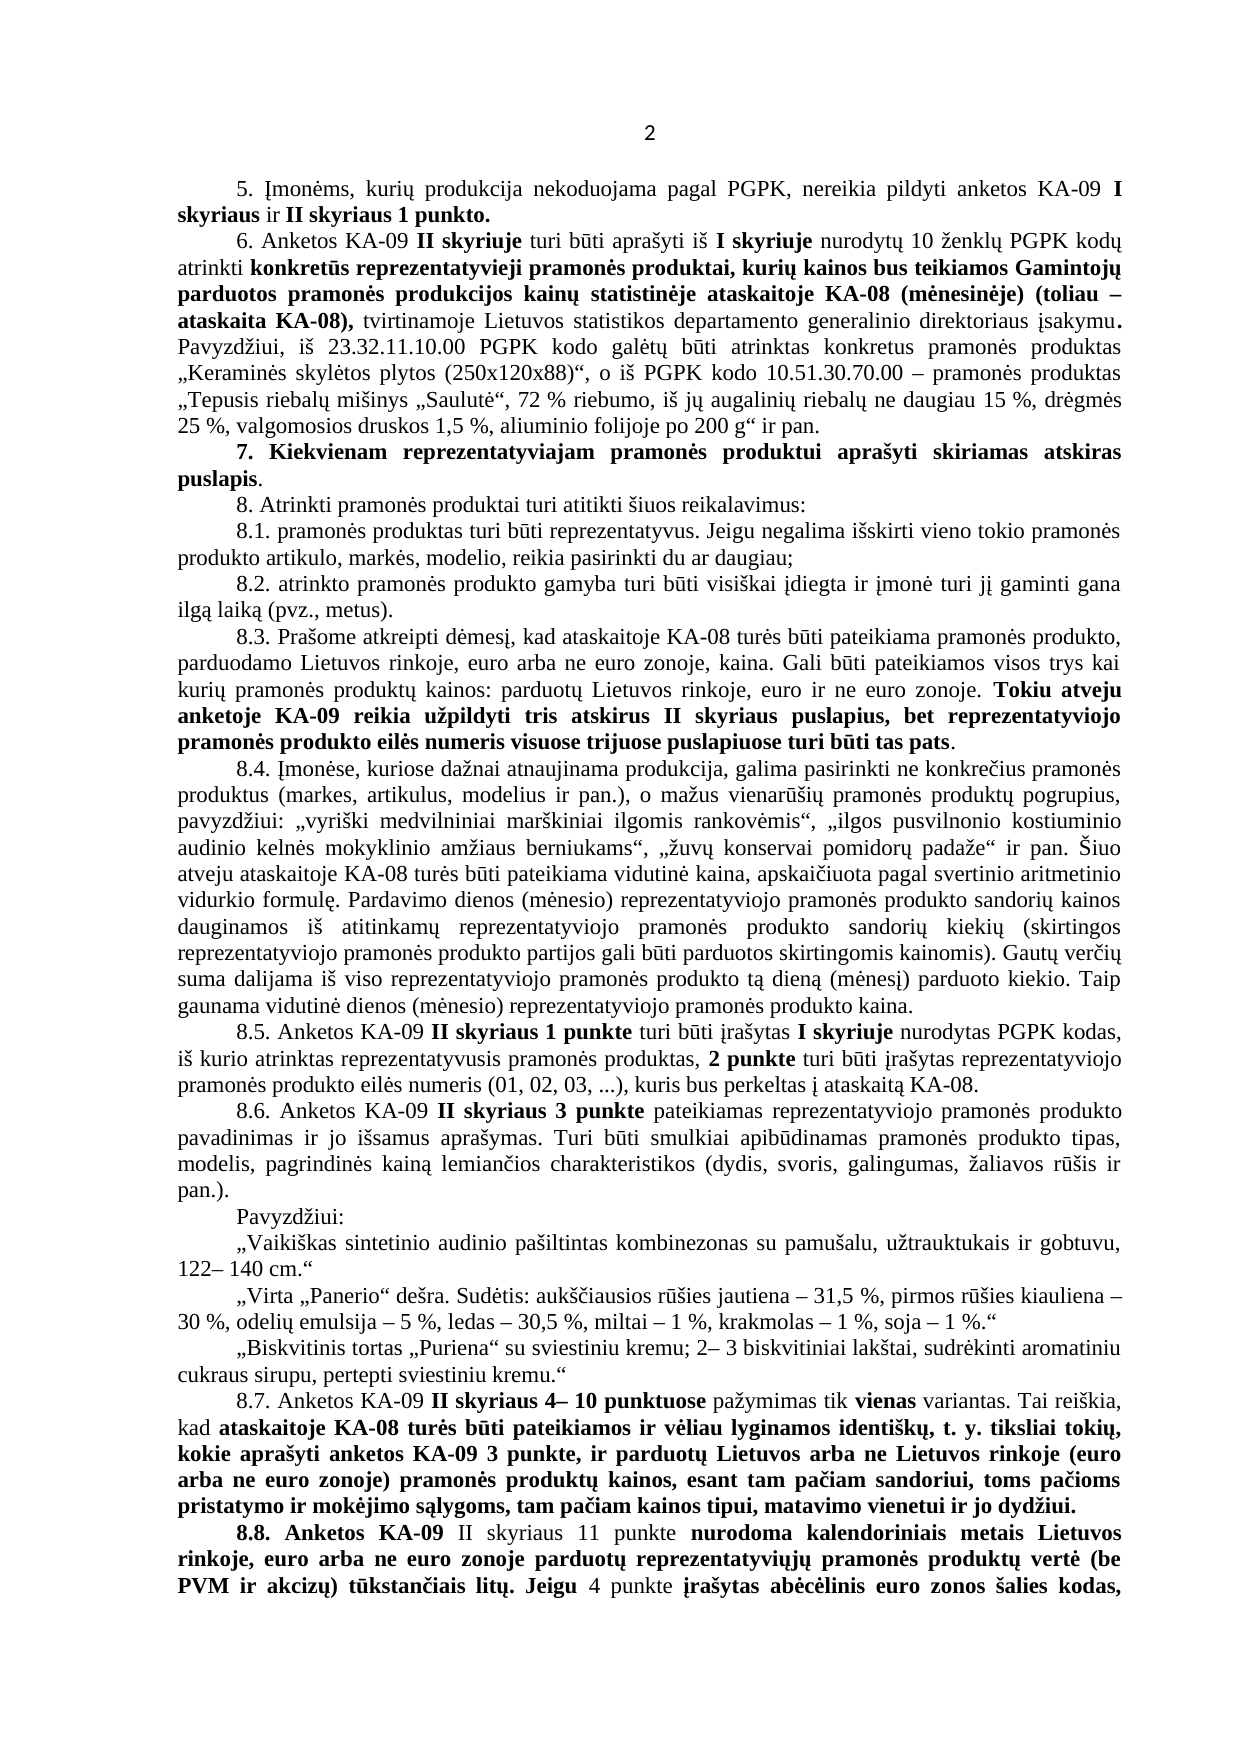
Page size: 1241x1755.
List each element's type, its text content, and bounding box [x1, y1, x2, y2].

text „Vaikiškas sintetinio audinio pašiltintas kombinezonas su pamušalu, užtrauktukais ir gobtuvu, 122– 140 cm.“ [177, 1229, 1122, 1282]
text 8.4. Įmonėse, kuriose dažnai atnaujinama produkcija, galima pasirinkti ne konkrečius pramonės produktus (markes, artikulus, modelius ir pan.), o mažus vienarūšių pramonės produktų pogrupius, pavyzdžiui: „vyriški medvilniniai marškiniai ilgomis rankovėmis“, „ilgos pusvilnonio kostiuminio audinio kelnės mokyklinio amžiaus berniukams“, „žuvų konservai pomidorų padaže“ ir pan. Šiuo atveju ataskaitoje KA-08 turės būti pateikiama vidutinė kaina, apskaičiuota pagal svertinio aritmetinio vidurkio formulę. Pardavimo dienos (mėnesio) reprezentatyviojo pramonės produkto sandorių kainos dauginamos iš atitinkamų reprezentatyviojo pramonės produkto sandorių kiekių (skirtingos reprezentatyviojo pramonės produkto partijos gali būti parduotos skirtingomis kainomis). Gautų verčių suma dalijama iš viso reprezentatyviojo pramonės produkto tą dieną (mėnesį) parduoto kiekio. Taip gaunama vidutinė dienos (mėnesio) reprezentatyviojo pramonės produkto kaina. [177, 755, 1122, 1018]
text 8.8. Anketos KA-09 II skyriaus 11 punkte nurodoma kalendoriniais metais Lietuvos rinkoje, euro arba ne euro zonoje parduotų reprezentatyviųjų pramonės produktų vertė (be PVM ir akcizų) tūkstančiais litų. Jeigu 4 punkte įrašytas abėcėlinis euro zonos šalies kodas, [177, 1519, 1122, 1598]
text 5. Įmonėms, kurių produkcija nekoduojama pagal PGPK, nereikia pildyti anketos KA-09 I skyriaus ir II skyriaus 1 punkto. [177, 175, 1122, 228]
text 8.1. pramonės produktas turi būti reprezentatyvus. Jeigu negalima išskirti vieno tokio pramonės produkto artikulo, markės, modelio, reikia pasirinkti du ar daugiau; [177, 517, 1122, 570]
text 6. Anketos KA-09 II skyriuje turi būti aprašyti iš I skyriuje nurodytų 10 ženklų PGPK kodų atrinkti konkretūs reprezentatyvieji pramonės produktai, kurių kainos bus teikiamos Gamintojų parduotos pramonės produkcijos kainų statistinėje ataskaitoje KA-08 (mėnesinėje) (toliau – ataskaita KA-08), tvirtinamoje Lietuvos statistikos departamento generalinio direktoriaus įsakymu. Pavyzdžiui, iš 23.32.11.10.00 PGPK kodo galėtų būti atrinktas konkretus pramonės produktas „Keraminės skylėtos plytos (250x120x88)“, o iš PGPK kodo 10.51.30.70.00 – pramonės produktas „Tepusis riebalų mišinys „Saulutė“, 72 % riebumo, iš jų augalinių riebalų ne daugiau 15 %, drėgmės 25 %, valgomosios druskos 1,5 %, aliuminio folijoje po 200 g“ ir pan. [177, 228, 1122, 438]
text 8.3. Prašome atkreipti dėmesį, kad ataskaitoje KA-08 turės būti pateikiama pramonės produkto, parduodamo Lietuvos rinkoje, euro arba ne euro zonoje, kaina. Gali būti pateikiamos visos trys kai kurių pramonės produktų kainos: parduotų Lietuvos rinkoje, euro ir ne euro zonoje. Tokiu atveju anketoje KA-09 reikia užpildyti tris atskirus II skyriaus puslapius, bet reprezentatyviojo pramonės produkto eilės numeris visuose trijuose puslapiuose turi būti tas pats. [177, 623, 1122, 755]
text 7. Kiekvienam reprezentatyviajam pramonės produktui aprašyti skiriamas atskiras puslapis. [177, 438, 1122, 491]
text 8. Atrinkti pramonės produktai turi atitikti šiuos reikalavimus: [177, 491, 1122, 517]
text 8.2. atrinkto pramonės produkto gamyba turi būti visiškai įdiegta ir įmonė turi jį gaminti gana ilgą laiką (pvz., metus). [177, 570, 1122, 623]
text „Biskvitinis tortas „Puriena“ su sviestiniu kremu; 2– 3 biskvitiniai lakštai, sudrėkinti aromatiniu cukraus sirupu, pertepti sviestiniu kremu.“ [177, 1334, 1122, 1387]
text 8.6. Anketos KA-09 II skyriaus 3 punkte pateikiamas reprezentatyviojo pramonės produkto pavadinimas ir jo išsamus aprašymas. Turi būti smulkiai apibūdinamas pramonės produkto tipas, modelis, pagrindinės kainą lemiančios charakteristikos (dydis, svoris, galingumas, žaliavos rūšis ir pan.). [177, 1097, 1122, 1203]
text Pavyzdžiui: [177, 1203, 1122, 1229]
text 8.5. Anketos KA-09 II skyriaus 1 punkte turi būti įrašytas I skyriuje nurodytas PGPK kodas, iš kurio atrinktas reprezentatyvusis pramonės produktas, 2 punkte turi būti įrašytas reprezentatyviojo pramonės produkto eilės numeris (01, 02, 03, ...), kuris bus perkeltas į ataskaitą KA-08. [177, 1018, 1122, 1097]
text 8.7. Anketos KA-09 II skyriaus 4– 10 punktuose pažymimas tik vienas variantas. Tai reiškia, kad ataskaitoje KA-08 turės būti pateikiamos ir vėliau lyginamos identiškų, t. y. tiksliai tokių, kokie aprašyti anketos KA-09 3 punkte, ir parduotų Lietuvos arba ne Lietuvos rinkoje (euro arba ne euro zonoje) pramonės produktų kainos, esant tam pačiam sandoriui, toms pačioms pristatymo ir mokėjimo sąlygoms, tam pačiam kainos tipui, matavimo vienetui ir jo dydžiui. [177, 1387, 1122, 1519]
text „Virta „Panerio“ dešra. Sudėtis: aukščiausios rūšies jautiena – 31,5 %, pirmos rūšies kiauliena – 30 %, odelių emulsija – 5 %, ledas – 30,5 %, miltai – 1 %, krakmolas – 1 %, soja – 1 %.“ [177, 1282, 1122, 1334]
